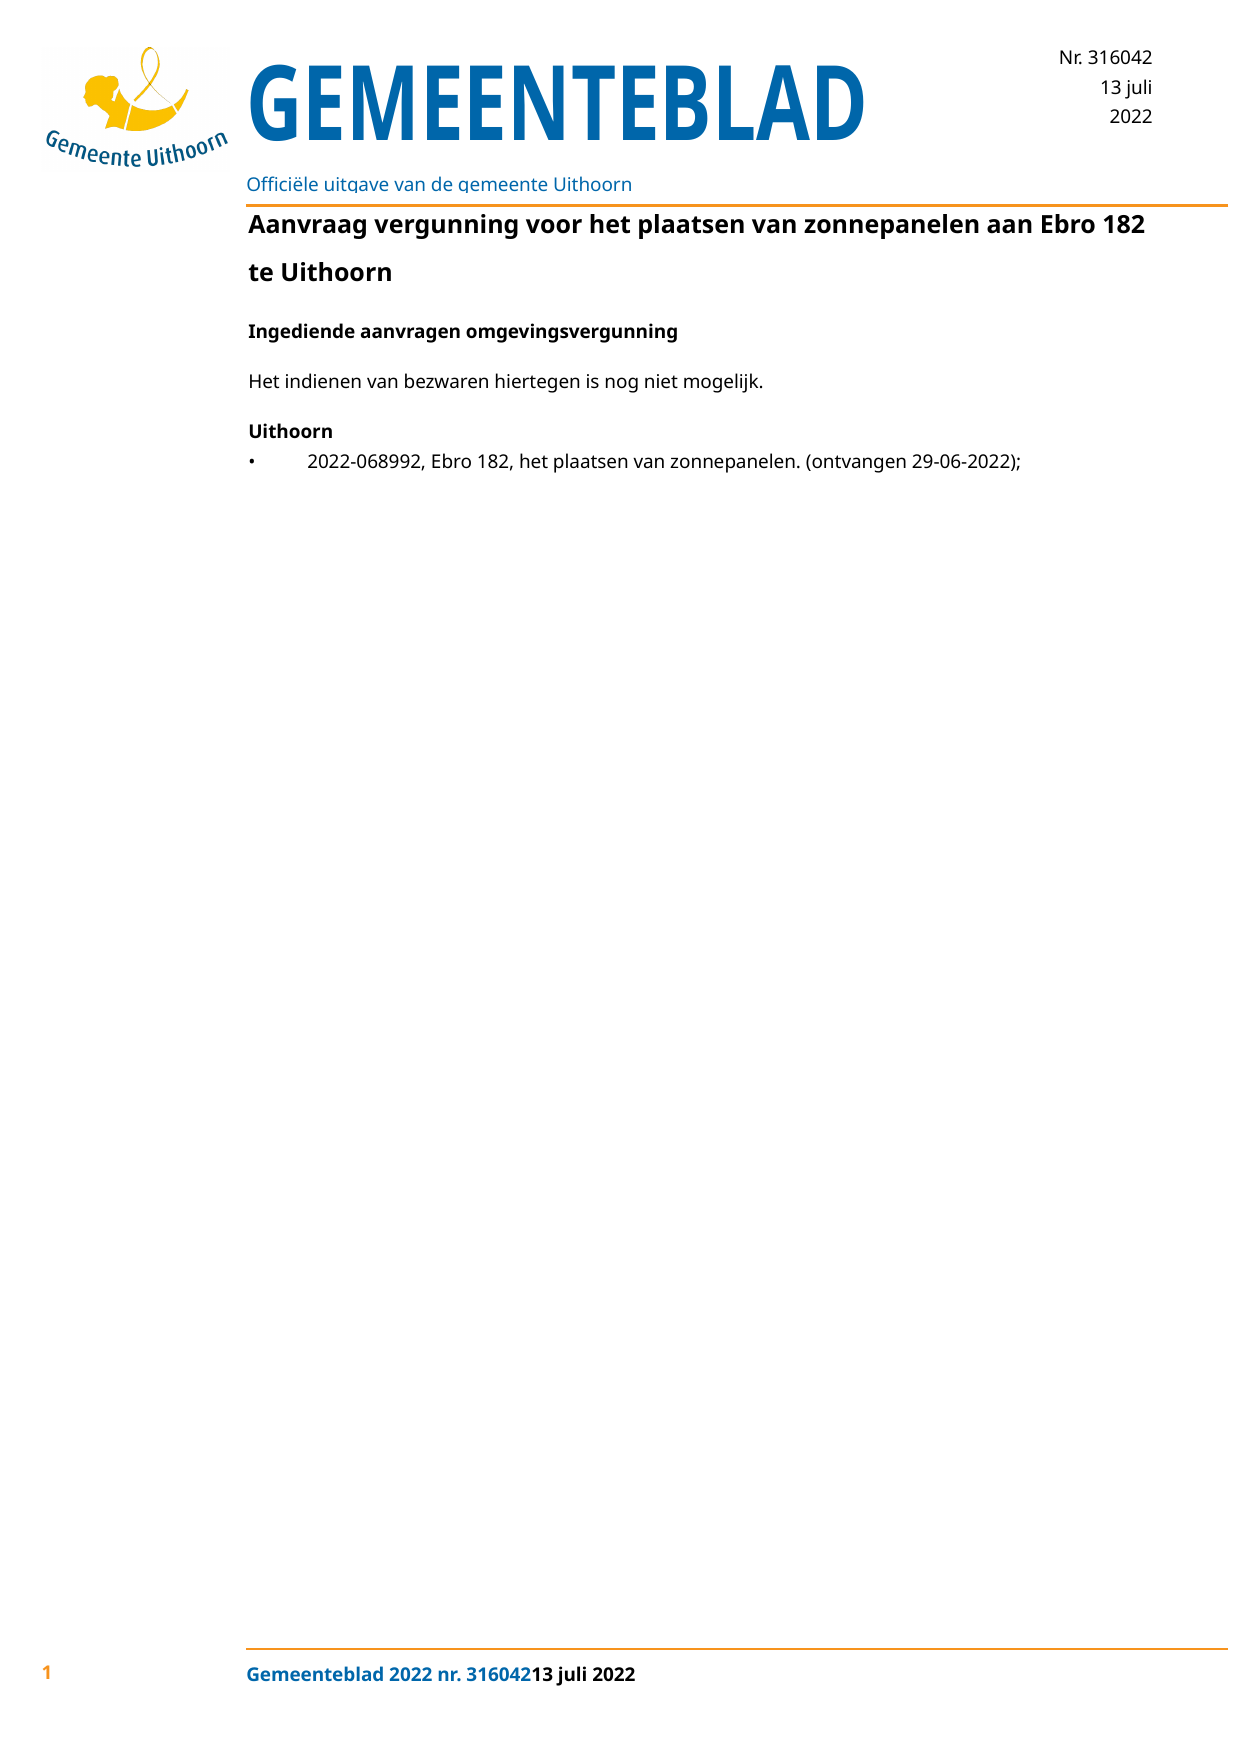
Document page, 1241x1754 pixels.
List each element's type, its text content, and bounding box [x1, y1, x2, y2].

text Het indienen van bezwaren hiertegen is nog niet mogelijk. [248, 368, 1152, 394]
text Ingediende aanvragen omgevingsvergunning [248, 318, 1152, 344]
picture [41, 47, 231, 172]
text Aanvraag vergunning voor het plaatsen van zonnepanelen aan Ebro 182 te Uithoorn [248, 207, 1152, 288]
list 2022-068992, Ebro 182, het plaatsen van zonnepanelen. (ontvangen 29-06-2022); [248, 448, 1152, 474]
text Uithoorn [248, 419, 1152, 444]
